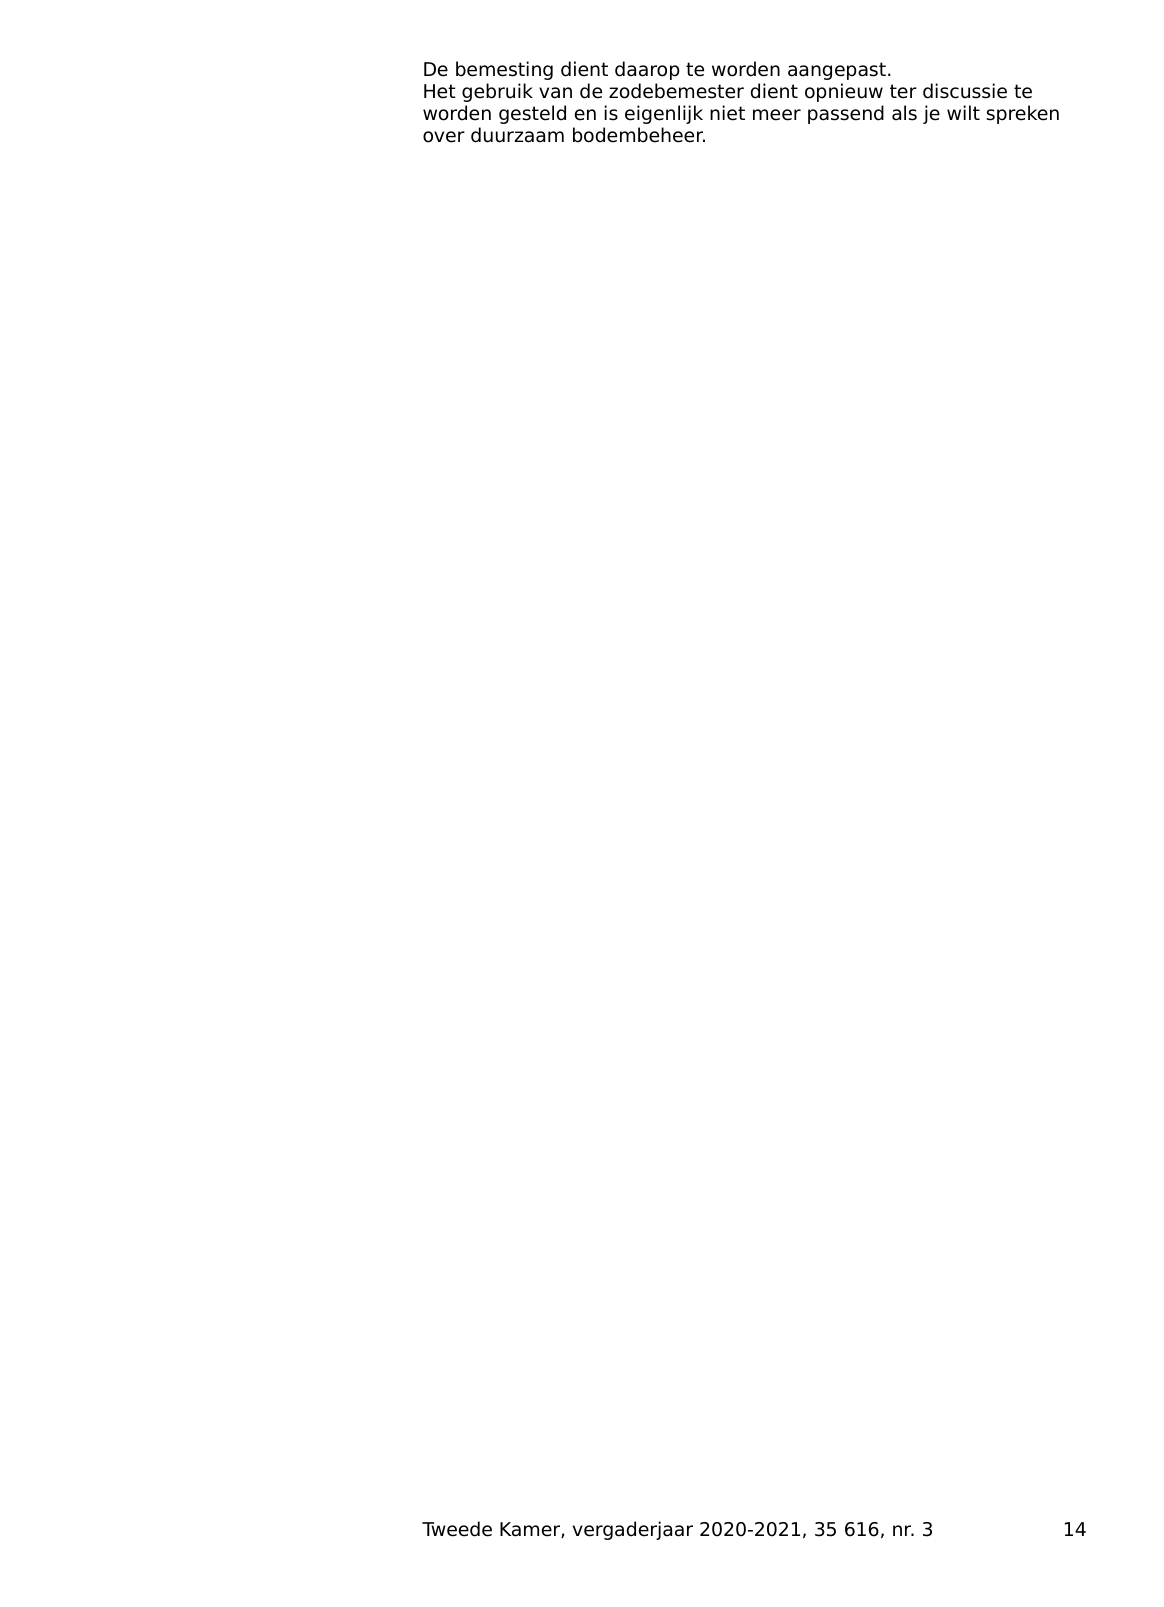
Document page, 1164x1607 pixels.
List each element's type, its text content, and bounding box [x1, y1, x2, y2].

text Het gebruik van de zodebemester dient opnieuw ter discussie te worden gesteld en is eigenlijk niet meer passend als je wilt spreken over duurzaam bodembeheer. [422, 81, 1087, 147]
text De bemesting dient daarop te worden aangepast. [422, 59, 1087, 81]
